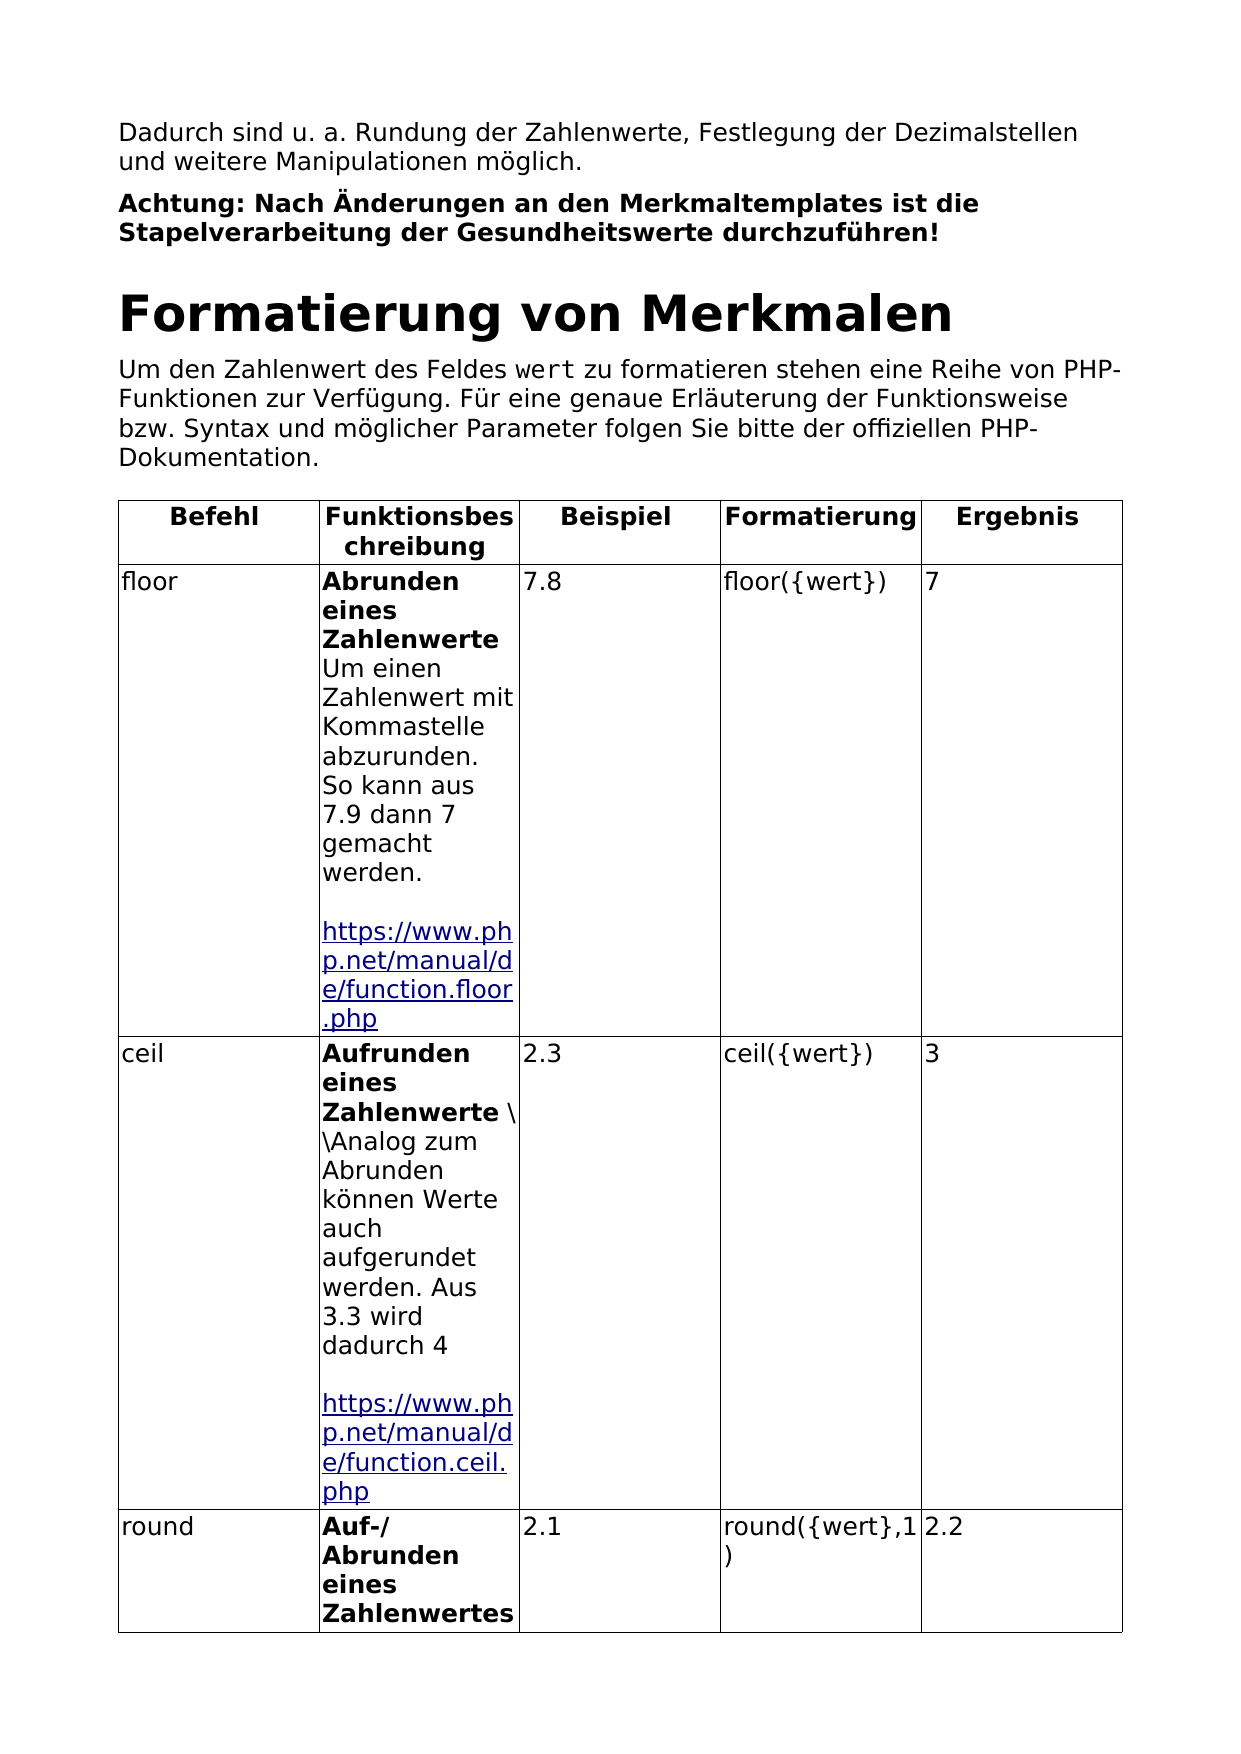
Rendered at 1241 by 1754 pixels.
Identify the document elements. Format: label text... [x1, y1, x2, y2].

table_cell ceil({wert}) [721, 1037, 921, 1509]
table_cell 3 [922, 1037, 1122, 1509]
table_header Befehl [119, 501, 319, 564]
subtitle Formatierung von Merkmalen [118, 285, 1122, 343]
table_cell 2.1 [520, 1510, 720, 1632]
table_cell floor [119, 565, 319, 1036]
table_cell 7.8 [520, 565, 720, 1036]
text Um den Zahlenwert des Feldes wert zu formatieren stehen eine Reihe von PHP-Funktionen zur Verfügung. Für eine genaue Erläuterung der Funktionsweise bzw. Syntax und möglicher Parameter folgen Sie bitte der offiziellen PHP-Dokumentation. [118, 356, 1122, 472]
table_cell 2.2 [922, 1510, 1122, 1632]
table_cell Auf-/Abrunden eines Zahlenwertes [320, 1510, 519, 1632]
table_cell floor({wert}) [721, 565, 921, 1036]
table_cell ceil [119, 1037, 319, 1509]
table_cell 7 [922, 565, 1122, 1036]
table_header Funktionsbeschreibung [320, 501, 519, 564]
text Dadurch sind u. a. Rundung der Zahlenwerte, Festlegung der Dezimalstellen und weitere Manipulationen möglich. [118, 118, 1122, 176]
table_cell round [119, 1510, 319, 1632]
table_cell round({wert},1) [721, 1510, 921, 1632]
table_cell Abrunden eines Zahlenwerte Um einen Zahlenwert mit Kommastelle abzurunden. So kann aus 7.9 dann 7 gemacht werden. https://www.php.net/manual/de/function.floor.php [320, 565, 519, 1036]
table_header Beispiel [520, 501, 720, 564]
table_header Ergebnis [922, 501, 1122, 564]
text Achtung: Nach Änderungen an den Merkmaltemplates ist die Stapelverarbeitung der Gesundheitswerte durchzuführen! [118, 189, 1122, 247]
table_header Formatierung [721, 501, 921, 564]
table_cell Aufrunden eines Zahlenwerte \\Analog zum Abrunden können Werte auch aufgerundet werden. Aus 3.3 wird dadurch 4 https://www.php.net/manual/de/function.ceil.php [320, 1037, 519, 1509]
table_cell 2.3 [520, 1037, 720, 1509]
